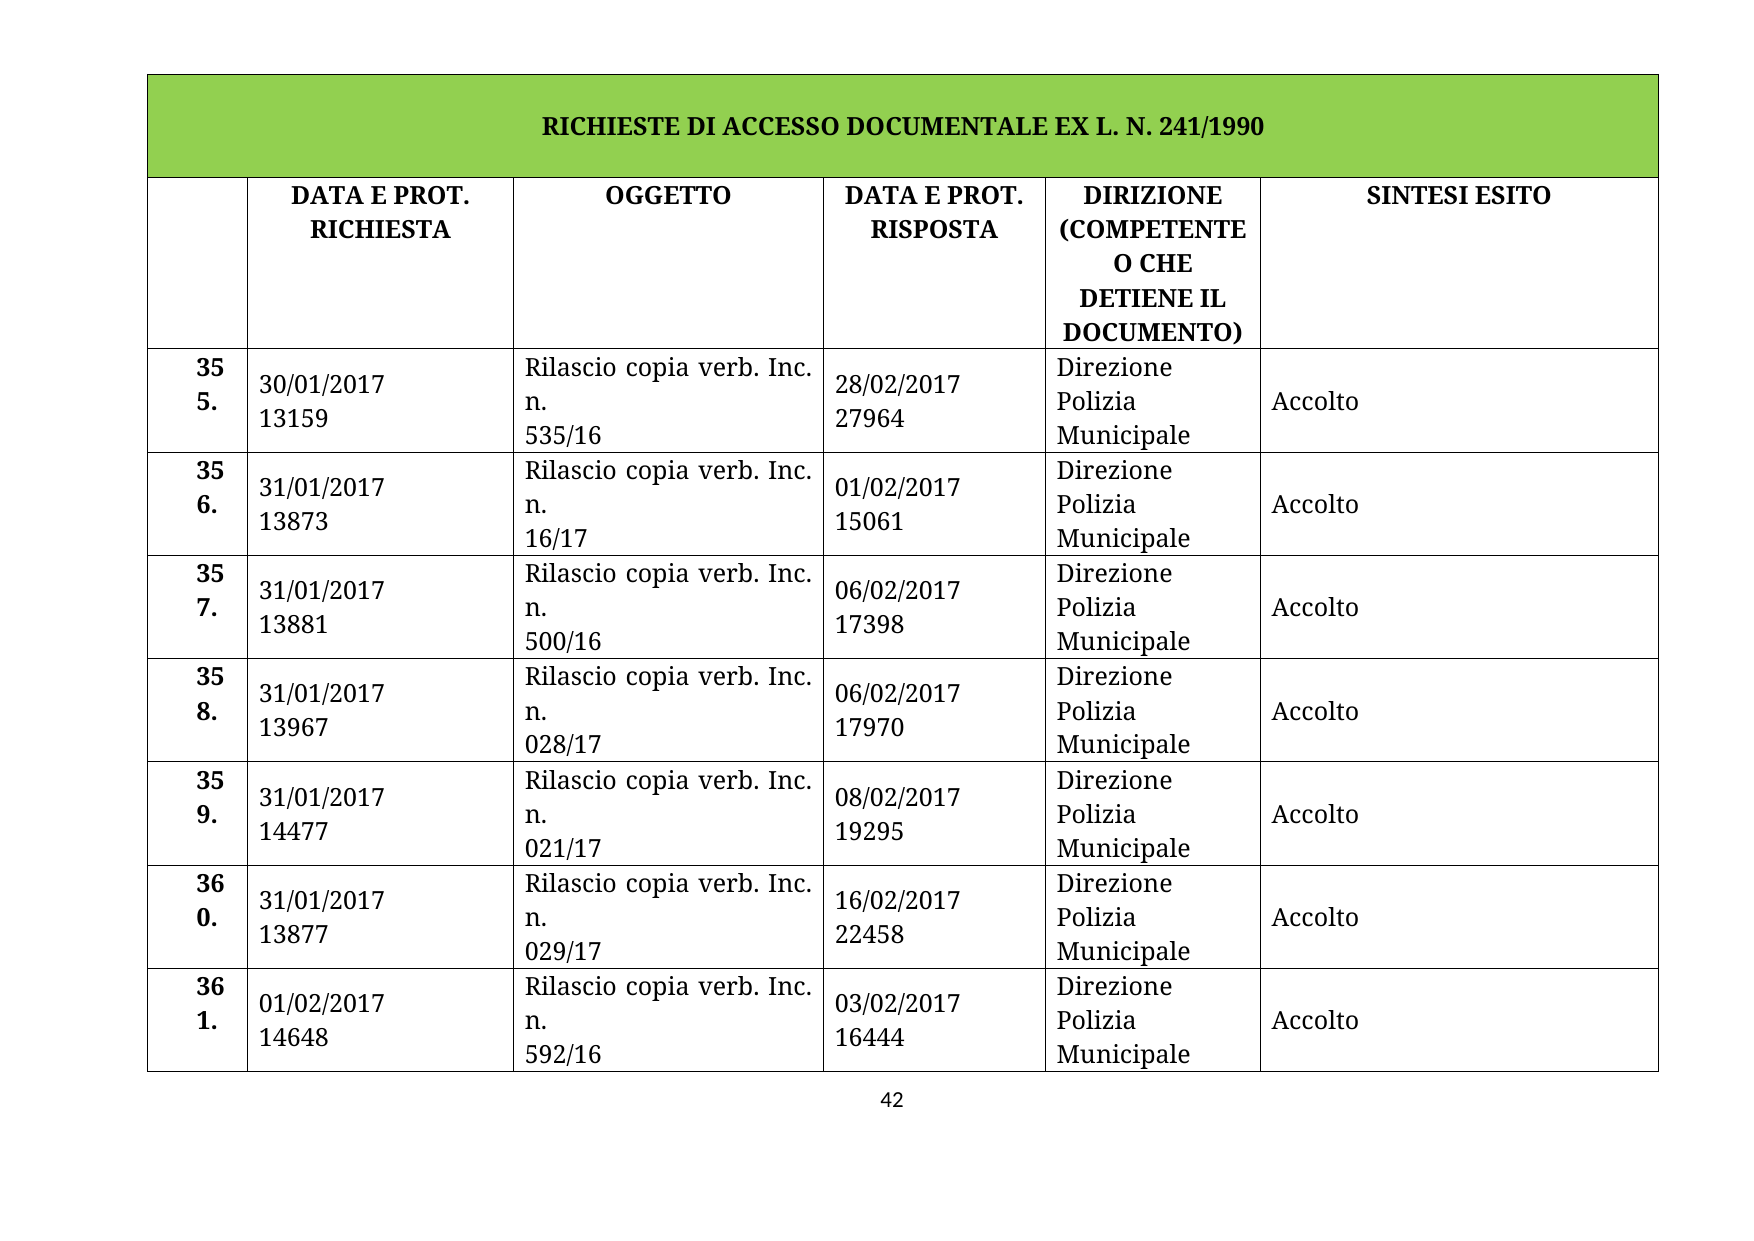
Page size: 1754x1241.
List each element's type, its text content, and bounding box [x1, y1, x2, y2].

table_cell 03/02/2017 16444 [824, 969, 1045, 1071]
table_cell Accolto [1261, 453, 1658, 555]
table_cell DATA E PROT. RICHIESTA [248, 178, 513, 348]
table_cell 31/01/2017 14477 [248, 762, 513, 864]
table_cell 01/02/2017 15061 [824, 453, 1045, 555]
table_cell DATA E PROT. RISPOSTA [824, 178, 1045, 348]
table_cell [148, 556, 247, 658]
table_cell Rilascio copia verb. Inc. n. 021/17 [514, 762, 823, 864]
table_cell Accolto [1261, 969, 1658, 1071]
table_cell 31/01/2017 13967 [248, 659, 513, 761]
table_cell Direzione Polizia Municipale [1046, 453, 1260, 555]
table_cell [148, 349, 247, 452]
table_cell [148, 659, 247, 761]
table_cell SINTESI ESITO [1261, 178, 1658, 348]
table_cell 31/01/2017 13873 [248, 453, 513, 555]
table_cell Direzione Polizia Municipale [1046, 349, 1260, 452]
table_cell Direzione Polizia Municipale [1046, 866, 1260, 968]
table_cell Rilascio copia verb. Inc. n. 028/17 [514, 659, 823, 761]
table_cell Accolto [1261, 762, 1658, 864]
table_cell 16/02/2017 22458 [824, 866, 1045, 968]
table_cell 06/02/2017 17970 [824, 659, 1045, 761]
table_cell Accolto [1261, 349, 1658, 452]
table_cell Direzione Polizia Municipale [1046, 556, 1260, 658]
table_cell 31/01/2017 13881 [248, 556, 513, 658]
table_cell Direzione Polizia Municipale [1046, 969, 1260, 1071]
table_cell OGGETTO [514, 178, 823, 348]
table_cell Rilascio copia verb. Inc. n. 592/16 [514, 969, 823, 1071]
table_cell Direzione Polizia Municipale [1046, 659, 1260, 761]
table_cell 01/02/2017 14648 [248, 969, 513, 1071]
table_cell Accolto [1261, 659, 1658, 761]
table_cell 30/01/2017 13159 [248, 349, 513, 452]
table_cell 08/02/2017 19295 [824, 762, 1045, 864]
table_cell [148, 453, 247, 555]
table_cell Accolto [1261, 556, 1658, 658]
table_cell [148, 866, 247, 968]
table_cell Rilascio copia verb. Inc. n. 029/17 [514, 866, 823, 968]
table_cell Rilascio copia verb. Inc. n. 16/17 [514, 453, 823, 555]
table_header RICHIESTE DI ACCESSO DOCUMENTALE EX L. N. 241/1990 [148, 75, 1658, 177]
table_cell [148, 178, 247, 348]
table_cell [148, 969, 247, 1071]
table_cell 06/02/2017 17398 [824, 556, 1045, 658]
table_cell 31/01/2017 13877 [248, 866, 513, 968]
table_cell 28/02/2017 27964 [824, 349, 1045, 452]
table_cell Direzione Polizia Municipale [1046, 762, 1260, 864]
table_cell Rilascio copia verb. Inc. n. 535/16 [514, 349, 823, 452]
table_cell DIRIZIONE (COMPETENTE O CHE DETIENE IL DOCUMENTO) [1046, 178, 1260, 348]
table_cell Accolto [1261, 866, 1658, 968]
table_cell Rilascio copia verb. Inc. n. 500/16 [514, 556, 823, 658]
table_cell [148, 762, 247, 864]
